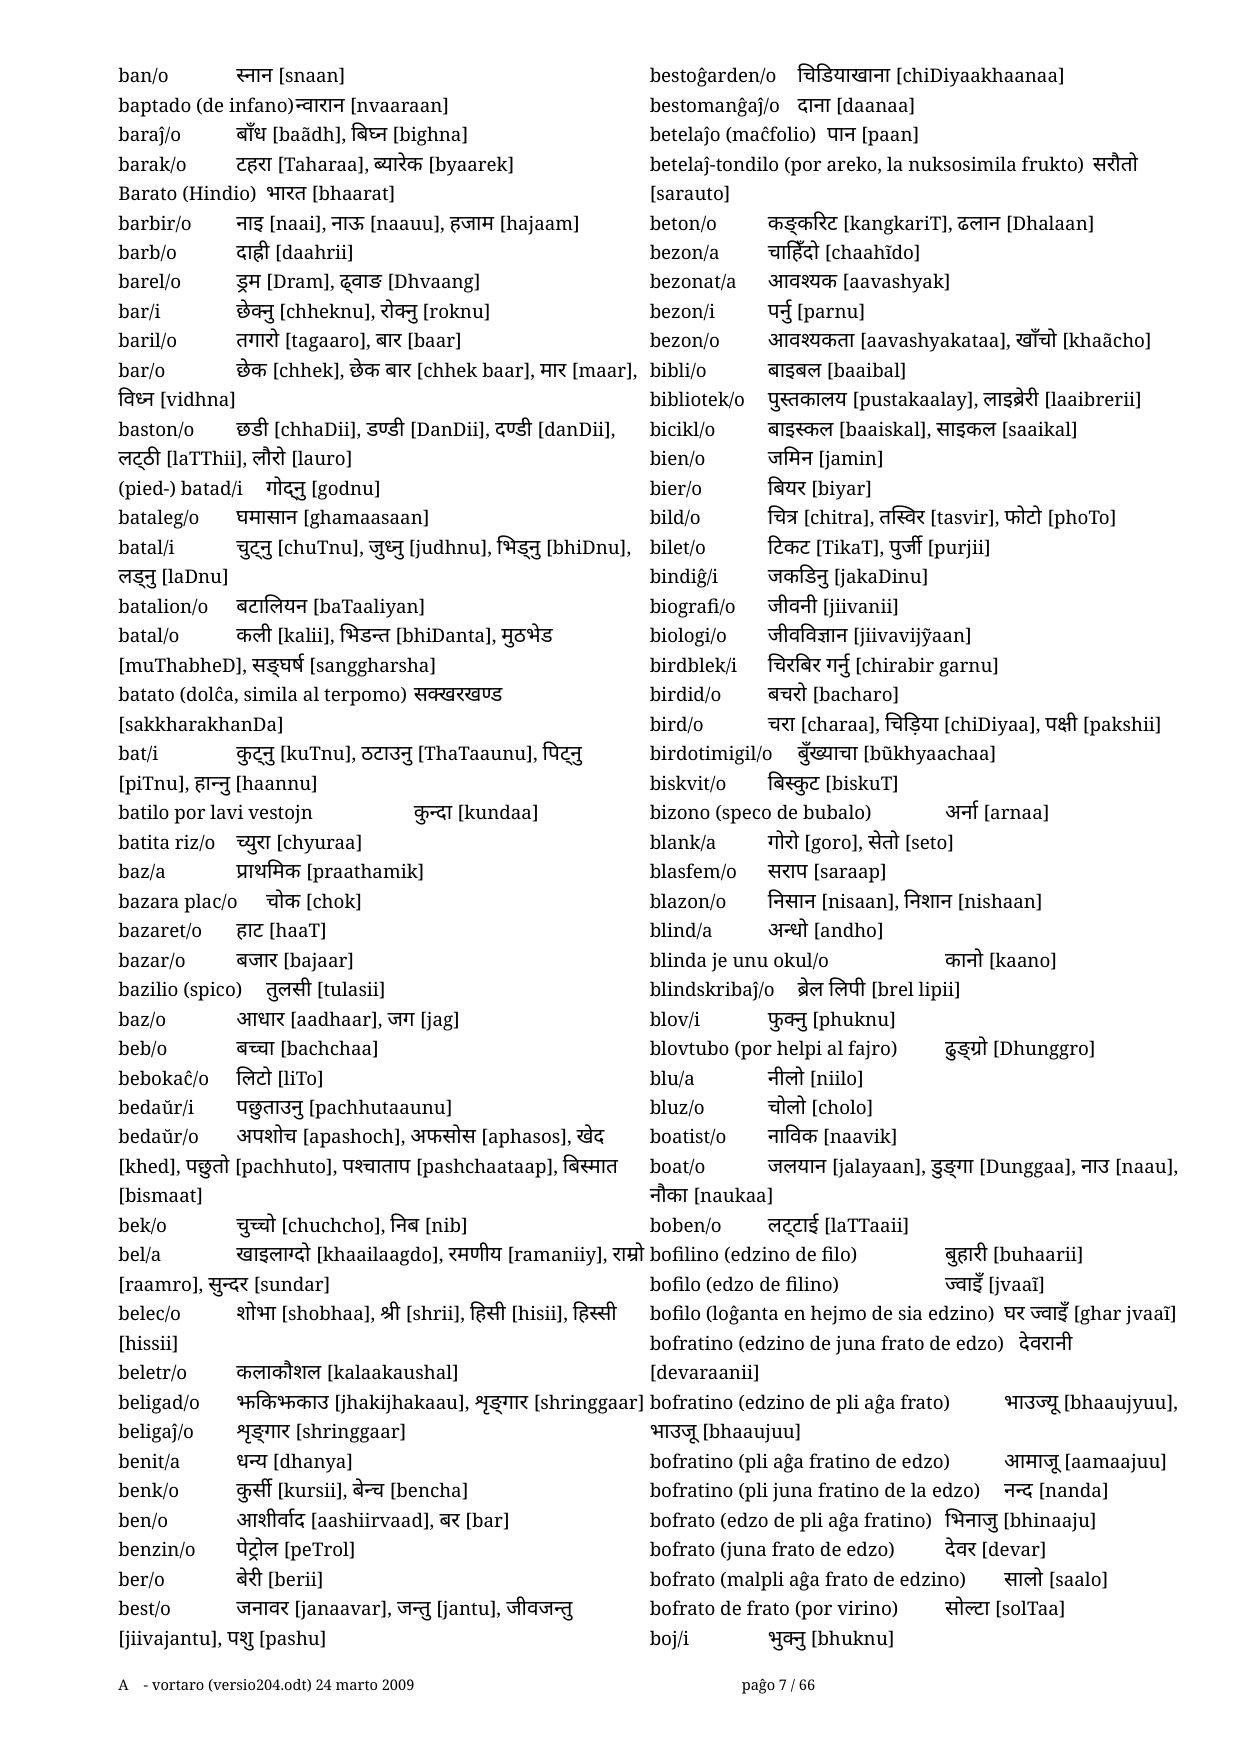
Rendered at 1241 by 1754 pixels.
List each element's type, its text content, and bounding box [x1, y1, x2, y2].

text beletr/o कलाकौशल [kalaakaushal] [118, 1356, 649, 1386]
text blind/a अन्धो [andho] [649, 914, 1181, 943]
text batal/o कली [kalii], भिडन्त [bhiDanta], मुठभेड [muThabheD], सङ्घर्ष [sanggharsha] [118, 619, 649, 678]
text boj/i भुक्नु [bhuknu] [649, 1621, 1181, 1651]
text blov/i फुक्नु [phuknu] [649, 1002, 1181, 1032]
text Barato (Hindio) भारत [bhaarat] [118, 177, 649, 206]
text ber/o बेरी [berii] [118, 1562, 649, 1592]
text biologi/o जीवविज्ञान [jiivavijỹaan] [649, 619, 1181, 649]
text benzin/o पेट्रोल [peTrol] [118, 1533, 649, 1562]
text blu/a नीलो [niilo] [649, 1061, 1181, 1091]
text bataleg/o घमासान [ghamaasaan] [118, 501, 649, 531]
text batita riz/o च्युरा [chyuraa] [118, 826, 649, 855]
text baz/a प्राथमिक [praathamik] [118, 855, 649, 884]
text baptado (de infano) न्वारान [nvaaraan] [118, 88, 649, 118]
text bofrato (juna frato de edzo) देवर [devar] [649, 1533, 1181, 1562]
text barbir/o नाइ [naai], नाऊ [naauu], हजाम [hajaam] [118, 206, 649, 236]
text barel/o ड्रम [Dram], ढ्वाङ [Dhvaang] [118, 265, 649, 295]
text bezon/i पर्नु [parnu] [649, 295, 1181, 324]
text bofratino (edzino de juna frato de edzo) देवरानी [devaraanii] [649, 1327, 1181, 1386]
text baraĵ/o बाँध [baãdh], बिघ्न [bighna] [118, 118, 649, 147]
text bofratino (pli aĝa fratino de edzo) आमाजू [aamaajuu] [649, 1444, 1181, 1474]
text bezon/a चाहिँदो [chaahĩdo] [649, 236, 1181, 265]
text birdotimigil/o बुँख्याचा [bũkhyaachaa] [649, 737, 1181, 767]
text bezonat/a आवश्यक [aavashyak] [649, 265, 1181, 295]
text bird/o चरा [charaa], चिड़िया [chiDiyaa], पक्षी [pakshii] [649, 708, 1181, 737]
text bek/o चुच्चो [chuchcho], निब [nib] [118, 1209, 649, 1238]
text bebokaĉ/o लिटो [liTo] [118, 1061, 649, 1091]
text bel/a खाइलाग्दो [khaailaagdo], रमणीय [ramaniiy], राम्रो [raamro], सुन्दर [sundar] [118, 1238, 649, 1297]
text barb/o दाह्री [daahrii] [118, 236, 649, 265]
text (pied-) batad/i गोद्‌नु [godnu] [118, 472, 649, 501]
text bofrato (edzo de pli aĝa fratino) भिनाजु [bhinaaju] [649, 1503, 1181, 1533]
text beligaĵ/o शृङ्गार [shringgaar] [118, 1415, 649, 1444]
text baril/o तगारो [tagaaro], बार [baar] [118, 324, 649, 354]
text bofratino (pli juna fratino de la edzo) नन्द [nanda] [649, 1474, 1181, 1503]
text barak/o टहरा [Taharaa], ब्यारेक [byaarek] [118, 147, 649, 177]
text batalion/o बटालियन [baTaaliyan] [118, 590, 649, 619]
text bar/i छेक्नु [chheknu], रोक्नु [roknu] [118, 295, 649, 324]
text blank/a गोरो [goro], सेतो [seto] [649, 826, 1181, 855]
text bizono (speco de bubalo) अर्ना [arnaa] [649, 796, 1181, 826]
text bofrato de frato (por virino) सोल्टा [solTaa] [649, 1592, 1181, 1621]
text bindiĝ/i जकडिनु [jakaDinu] [649, 560, 1181, 590]
text bofilo (edzo de filino) ज्वाइँ [jvaaĩ] [649, 1268, 1181, 1297]
text birdblek/i चिरबिर गर्नु [chirabir garnu] [649, 649, 1181, 678]
text bazar/o बजार [bajaar] [118, 943, 649, 973]
text benk/o कुर्सी [kursii], बेन्च [bencha] [118, 1474, 649, 1503]
text batilo por lavi vestojn कुन्दा [kundaa] [118, 796, 649, 826]
text bier/o बियर [biyar] [649, 472, 1181, 501]
text baz/o आधार [aadhaar], जग [jag] [118, 1002, 649, 1032]
text bofilino (edzino de filo) बुहारी [buhaarii] [649, 1238, 1181, 1268]
text benit/a धन्य [dhanya] [118, 1444, 649, 1474]
text belec/o शोभा [shobhaa], श्री [shrii], हिसी [hisii], हिस्सी [hissii] [118, 1297, 649, 1356]
text bofilo (loĝanta en hejmo de sia edzino) घर ज्वाइँ [ghar jvaaĩ] [649, 1297, 1181, 1327]
text bicikl/o बाइस्कल [baaiskal], साइकल [saaikal] [649, 413, 1181, 442]
text boben/o लट्टाई [laTTaaii] [649, 1209, 1181, 1238]
text boat/o जलयान [jalayaan], डुङ्गा [Dunggaa], नाउ [naau], नौका [naukaa] [649, 1150, 1181, 1209]
text birdid/o बचरो [bacharo] [649, 678, 1181, 708]
text bofrato (malpli aĝa frato de edzino) सालो [saalo] [649, 1562, 1181, 1592]
text ban/o स्नान [snaan] [118, 59, 649, 88]
text beligad/o झकिझकाउ [jhakijhakaau], शृङ्गार [shringgaar] [118, 1386, 649, 1415]
text beb/o बच्चा [bachchaa] [118, 1032, 649, 1061]
text blinda je unu okul/o कानो [kaano] [649, 943, 1181, 973]
text bestomanĝaĵ/o दाना [daanaa] [649, 88, 1181, 118]
text bilet/o टिकट [TikaT], पुर्जी [purjii] [649, 531, 1181, 560]
text bibli/o बाइबल [baaibal] [649, 354, 1181, 383]
text batato (dolĉa, simila al terpomo) सक्खरखण्ड [sakkharakhanDa] [118, 678, 649, 737]
text baston/o छडी [chhaDii], डण्डी [DanDii], दण्डी [danDii], लट्ठी [laTThii], लौरो [lauro] [118, 413, 649, 472]
text bazara plac/o चोक [chok] [118, 884, 649, 914]
text bestoĝarden/o चिडियाखाना [chiDiyaakhaanaa] [649, 59, 1181, 88]
text bofratino (edzino de pli aĝa frato) भाउज्यू [bhaaujyuu], भाउजू [bhaaujuu] [649, 1386, 1181, 1444]
text batal/i चुट्नु [chuTnu], जुध्नु [judhnu], भिड्नु [bhiDnu], लड्नु [laDnu] [118, 531, 649, 590]
text bat/i कुट्नु [kuTnu], ठटाउनु [ThaTaaunu], पिट्नु [piTnu], हान्नु [haannu] [118, 737, 649, 796]
text bibliotek/o पुस्तकालय [pustakaalay], लाइब्रेरी [laaibrerii] [649, 383, 1181, 413]
text bedaŭr/i पछुताउनु [pachhutaaunu] [118, 1091, 649, 1120]
text boatist/o नाविक [naavik] [649, 1120, 1181, 1150]
text bazilio (spico) तुलसी [tulasii] [118, 973, 649, 1002]
text biskvit/o बिस्कुट [biskuT] [649, 767, 1181, 796]
text blazon/o निसान [nisaan], निशान [nishaan] [649, 884, 1181, 914]
text bild/o चित्र [chitra], तस्विर [tasvir], फोटो [phoTo] [649, 501, 1181, 531]
text best/o जनावर [janaavar], जन्तु [jantu], जीवजन्तु [jiivajantu], पशु [pashu] [118, 1592, 649, 1651]
text betelaĵo (maĉfolio) पान [paan] [649, 118, 1181, 147]
text bar/o छेक [chhek], छेक बार [chhek baar], मार [maar], विध्न [vidhna] [118, 354, 649, 413]
text blindskribaĵ/o ब्रेल लिपी [brel lipii] [649, 973, 1181, 1002]
text bien/o जमिन [jamin] [649, 442, 1181, 472]
text biografi/o जीवनी [jiivanii] [649, 590, 1181, 619]
text bazaret/o हाट [haaT] [118, 914, 649, 943]
text bedaŭr/o अपशोच [apashoch], अफसोस [aphasos], खेद [khed], पछुतो [pachhuto], पश्‍चाताप [pashchaataap], बिस्मात [bismaat] [118, 1120, 649, 1209]
text betelaĵ-tondilo (por areko, la nuksosimila frukto) सरौतो [sarauto] [649, 147, 1181, 206]
text bezon/o आवश्यकता [aavashyakataa], खाँचो [khaãcho] [649, 324, 1181, 354]
text bluz/o चोलो [cholo] [649, 1091, 1181, 1120]
text beton/o कङ्करिट [kangkariT], ढलान [Dhalaan] [649, 206, 1181, 236]
text blovtubo (por helpi al fajro) ढुङ्ग्रो [Dhunggro] [649, 1032, 1181, 1061]
text ben/o आशीर्वाद [aashiirvaad], बर [bar] [118, 1503, 649, 1533]
text blasfem/o सराप [saraap] [649, 855, 1181, 884]
